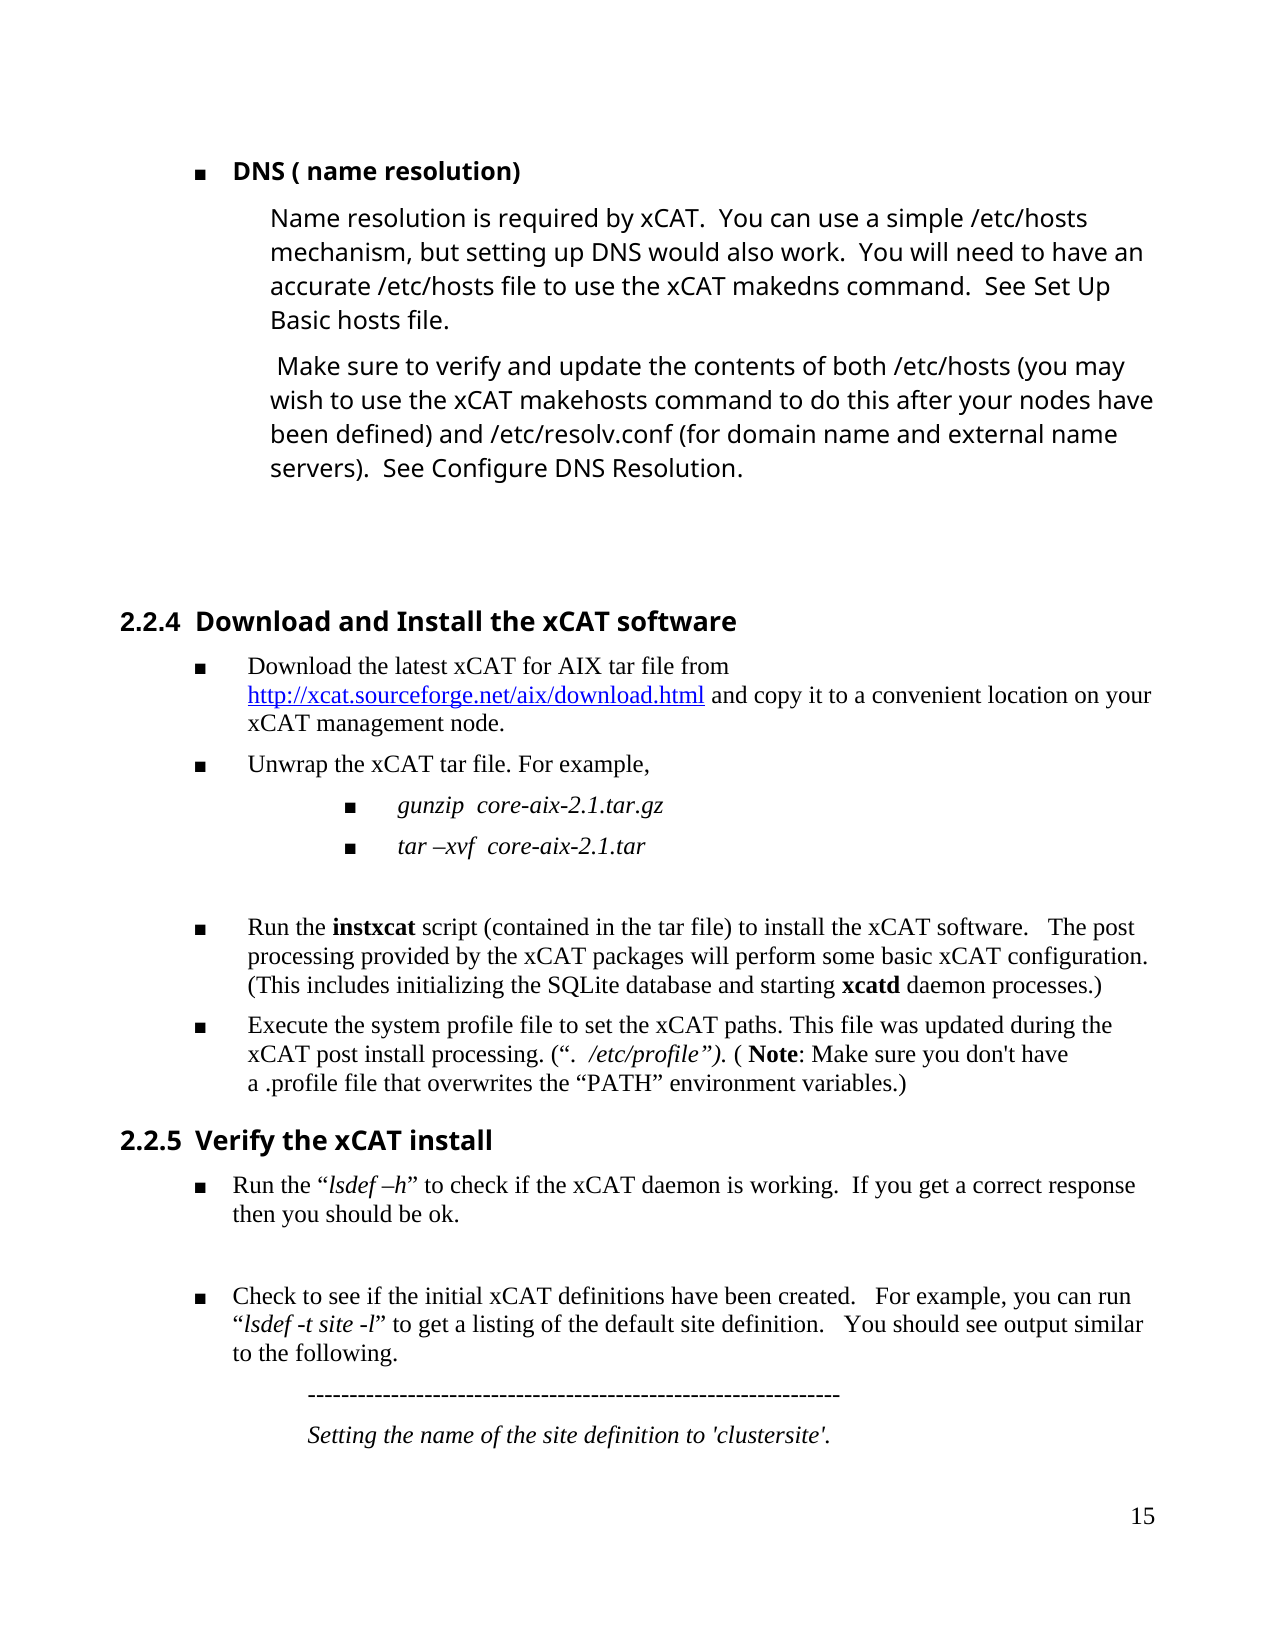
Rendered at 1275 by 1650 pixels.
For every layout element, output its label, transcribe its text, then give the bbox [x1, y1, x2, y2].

list Check to see if the initial xCAT definitions have been created. For example, you can run “lsdef -t site -l” to get a listing of the default site definition. You should see output similar to the following. [195, 1281, 1155, 1367]
subtitle Verify the xCAT install [120, 1122, 1155, 1158]
subtitle Download and Install the xCAT software [120, 602, 1155, 639]
list Name resolution is required by xCAT. You can use a simple /etc/hosts mechanism, but setting up DNS would also work. You will need to have an accurate /etc/hosts file to use the xCAT makedns command. See Set Up Basic hosts file. [270, 201, 1155, 337]
list Unwrap the xCAT tar file. For example, [195, 749, 1155, 778]
list Download the latest xCAT for AIX tar file from http://xcat.sourceforge.net/aix/download.html and copy it to a convenient location on your xCAT management node. [195, 651, 1155, 737]
list gunzip core-aix-2.1.tar.gz [345, 790, 1155, 819]
list Execute the system profile file to set the xCAT paths. This file was updated during the xCAT post install processing. (“. /etc/profile”). ( Note: Make sure you don't have a .profile file that overwrites the “PATH” environment variables.) [195, 1010, 1155, 1097]
list Setting the name of the site definition to 'clustersite'. [270, 1420, 1155, 1448]
list ---------------------------------------------------------------- [270, 1379, 1155, 1408]
list Run the instxcat script (contained in the tar file) to install the xCAT software. The post processing provided by the xCAT packages will perform some basic xCAT configuration. (This includes initializing the SQLite database and starting xcatd daemon processes.) [195, 912, 1155, 998]
list Run the “lsdef –h” to check if the xCAT daemon is working. If you get a correct response then you should be ok. [195, 1171, 1155, 1228]
list DNS ( name resolution) [195, 154, 1155, 188]
list tar –xvf core-aix-2.1.tar [345, 831, 1155, 859]
list Make sure to verify and update the contents of both /etc/hosts (you may wish to use the xCAT makehosts command to do this after your nodes have been defined) and /etc/resolv.conf (for domain name and external name servers). See Configure DNS Resolution. [270, 349, 1155, 485]
